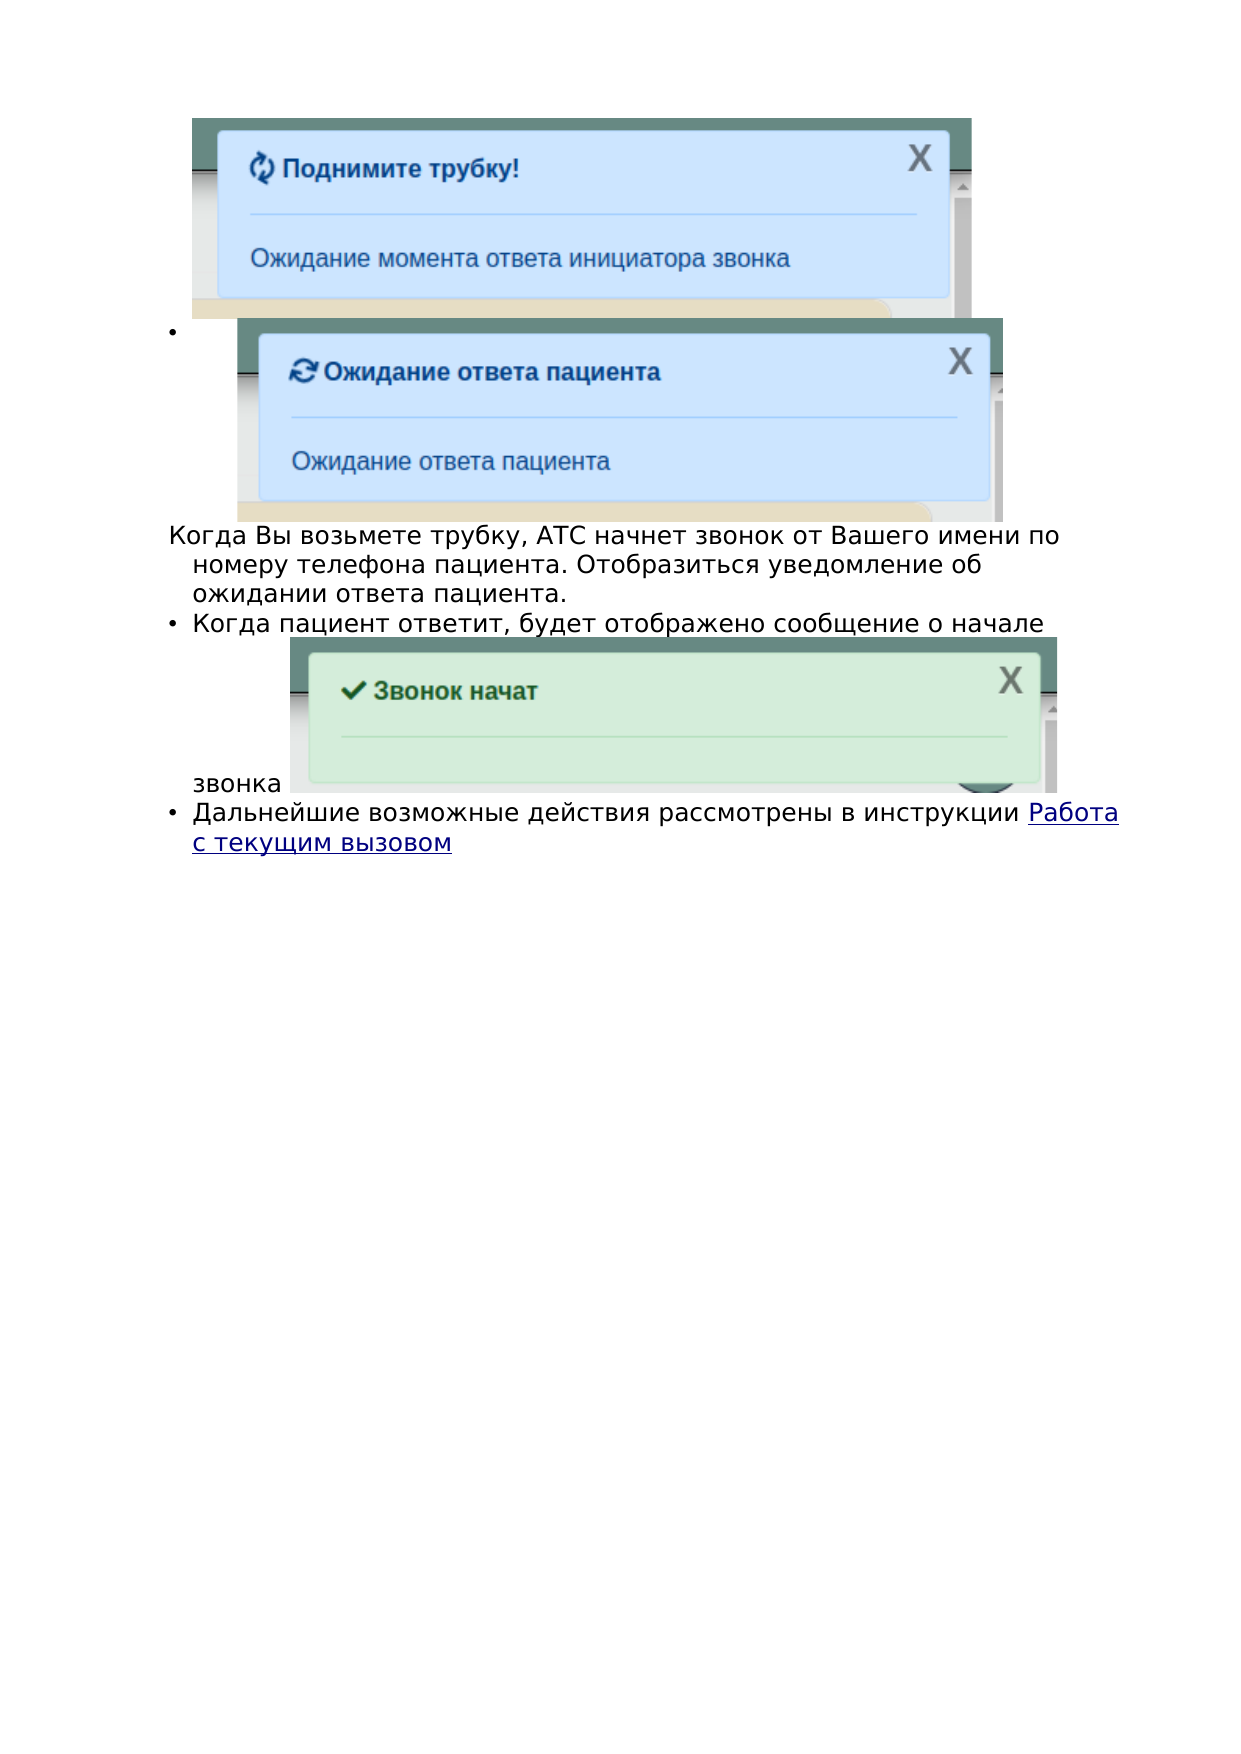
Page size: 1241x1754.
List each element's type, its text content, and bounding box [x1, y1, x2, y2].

picture [290, 637, 1058, 793]
list Когда Вы возьмете трубку, АТС начнет звонок от Вашего имени по номеру телефона пациента. Отобразиться уведомление об ожидании ответа пациента. [177, 318, 1122, 609]
list [972, 118, 1122, 318]
list [177, 118, 192, 318]
list Дальнейшие возможные действия рассмотрены в инструкции Работа с текущим вызовом [177, 798, 1122, 857]
picture [192, 118, 1003, 522]
list Когда пациент ответит, будет отображено сообщение о начале звонка [177, 609, 1122, 798]
